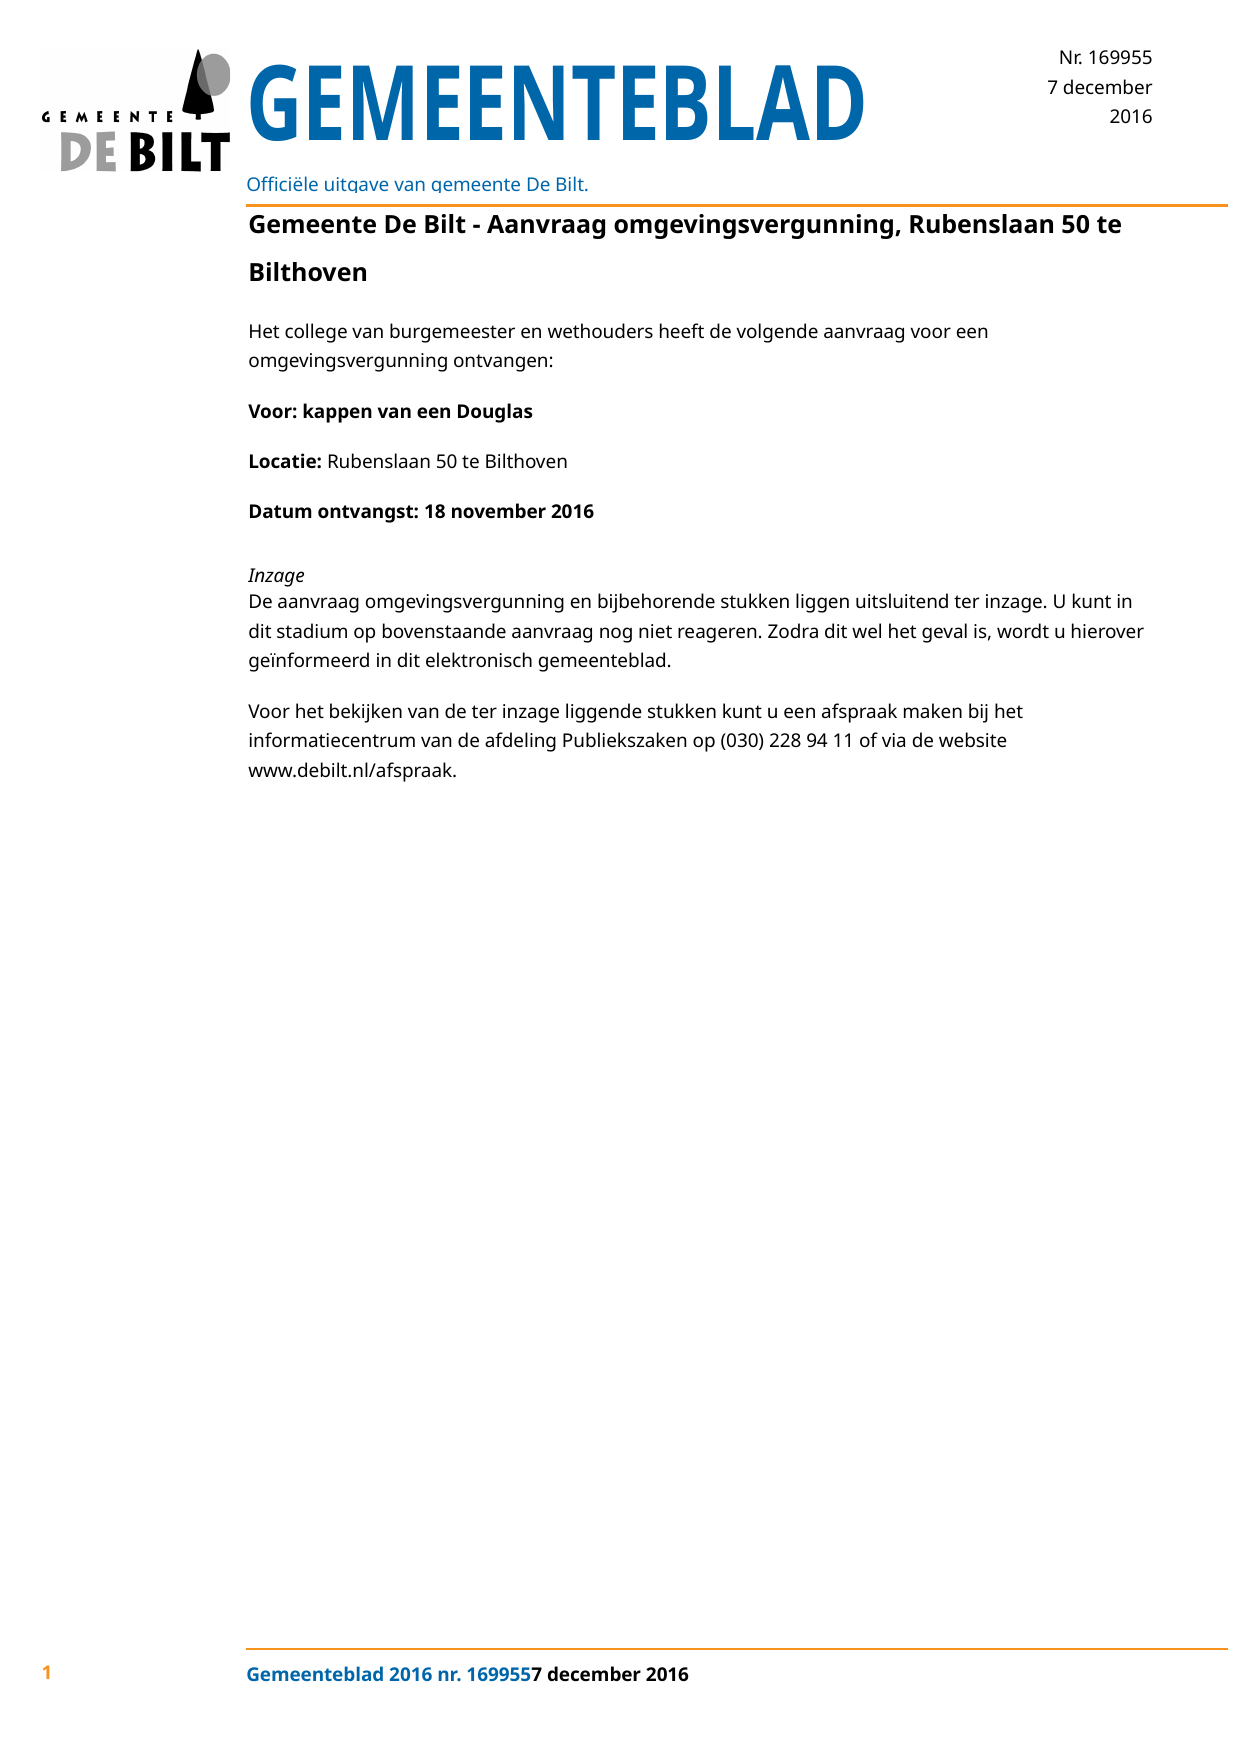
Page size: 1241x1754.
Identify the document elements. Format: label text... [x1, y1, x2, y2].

text Voor het bekijken van de ter inzage liggende stukken kunt u een afspraak maken bij het informatiecentrum van de afdeling Publiekszaken op (030) 228 94 11 of via de website www.debilt.nl/afspraak. [248, 698, 1152, 783]
text Inzage [248, 563, 1152, 588]
text Datum ontvangst: 18 november 2016 [248, 499, 1152, 524]
text Locatie: Rubenslaan 50 te Bilthoven [248, 448, 1152, 474]
picture [41, 47, 231, 172]
text Voor: kappen van een Douglas [248, 398, 1152, 424]
text Het college van burgemeester en wethouders heeft de volgende aanvraag voor een omgevingsvergunning ontvangen: [248, 318, 1152, 373]
text De aanvraag omgevingsvergunning en bijbehorende stukken liggen uitsluitend ter inzage. U kunt in dit stadium op bovenstaande aanvraag nog niet reageren. Zodra dit wel het geval is, wordt u hierover geïnformeerd in dit elektronisch gemeenteblad. [248, 588, 1152, 673]
text Gemeente De Bilt - Aanvraag omgevingsvergunning, Rubenslaan 50 te Bilthoven [248, 207, 1152, 288]
